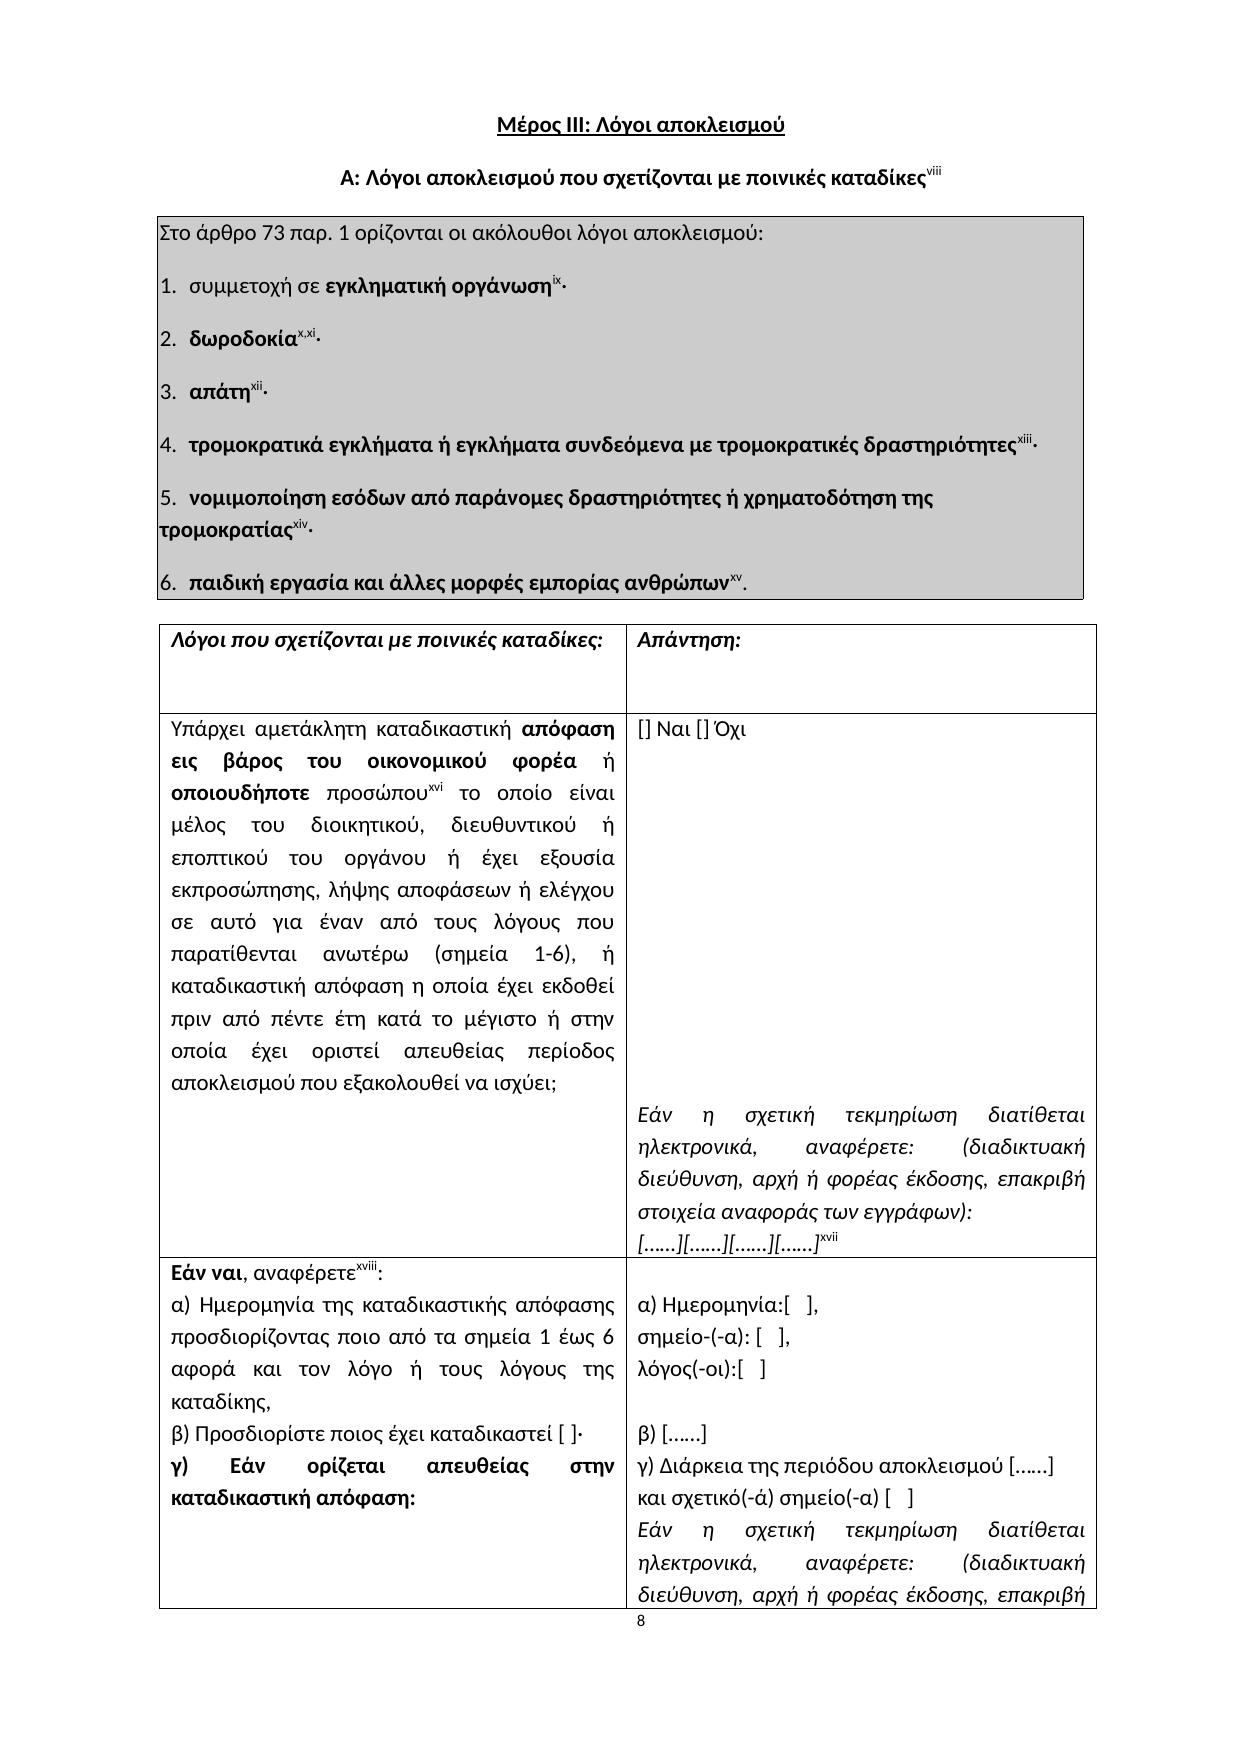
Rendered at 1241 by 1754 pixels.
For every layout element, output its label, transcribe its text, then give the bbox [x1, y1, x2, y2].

text Μέρος III: Λόγοι αποκλεισμού [159, 110, 1081, 138]
list συμμετοχή σε εγκληματική οργάνωση· [158, 269, 1083, 299]
table_header Απάντηση: [627, 625, 1096, 713]
text Στο άρθρο 73 παρ. 1 ορίζονται οι ακόλουθοι λόγοι αποκλεισμού: [158, 217, 1083, 246]
list δωροδοκία,· [158, 322, 1083, 352]
table_cell Υπάρχει αμετάκλητη καταδικαστική απόφαση εις βάρος του οικονομικού φορέα ή οποιουδήποτε προσώπου το οποίο είναι μέλος του διοικητικού, διευθυντικού ή εποπτικού του οργάνου ή έχει εξουσία εκπροσώπησης, λήψης αποφάσεων ή ελέγχου σε αυτό για έναν από τους λόγους που παρατίθενται ανωτέρω (σημεία 1-6), ή καταδικαστική απόφαση η οποία έχει εκδοθεί πριν από πέντε έτη κατά το μέγιστο ή στην οποία έχει οριστεί απευθείας περίοδος αποκλεισμού που εξακολουθεί να ισχύει; [160, 714, 626, 1257]
table_header Λόγοι που σχετίζονται με ποινικές καταδίκες: [160, 625, 626, 713]
table_cell [] Ναι [] Όχι Εάν η σχετική τεκμηρίωση διατίθεται ηλεκτρονικά, αναφέρετε: (διαδικτυακή διεύθυνση, αρχή ή φορέας έκδοσης, επακριβή στοιχεία αναφοράς των εγγράφων): [……][……][……][……] [627, 714, 1096, 1257]
list απάτη· [158, 375, 1083, 405]
list τρομοκρατικά εγκλήματα ή εγκλήματα συνδεόμενα με τρομοκρατικές δραστηριότητες· [158, 428, 1083, 458]
text Α: Λόγοι αποκλεισμού που σχετίζονται με ποινικές καταδίκες [159, 163, 1081, 191]
list νομιμοποίηση εσόδων από παράνομες δραστηριότητες ή χρηματοδότηση της τρομοκρατίας· [158, 481, 1083, 543]
table_cell Εάν ναι, αναφέρετε: α) Ημερομηνία της καταδικαστικής απόφασης προσδιορίζοντας ποιο από τα σημεία 1 έως 6 αφορά και τον λόγο ή τους λόγους της καταδίκης, β) Προσδιορίστε ποιος έχει καταδικαστεί [ ]· γ) Εάν ορίζεται απευθείας στην καταδικαστική απόφαση: [160, 1258, 626, 1608]
table_cell α) Ημερομηνία:[ ], σημείο-(-α): [ ], λόγος(-οι):[ ] β) [……] γ) Διάρκεια της περιόδου αποκλεισμού [……] και σχετικό(-ά) σημείο(-α) [ ] Εάν η σχετική τεκμηρίωση διατίθεται ηλεκτρονικά, αναφέρετε: (διαδικτυακή διεύθυνση, αρχή ή φορέας έκδοσης, επακριβή [627, 1258, 1096, 1608]
list παιδική εργασία και άλλες μορφές εμπορίας ανθρώπων. [158, 566, 1083, 599]
